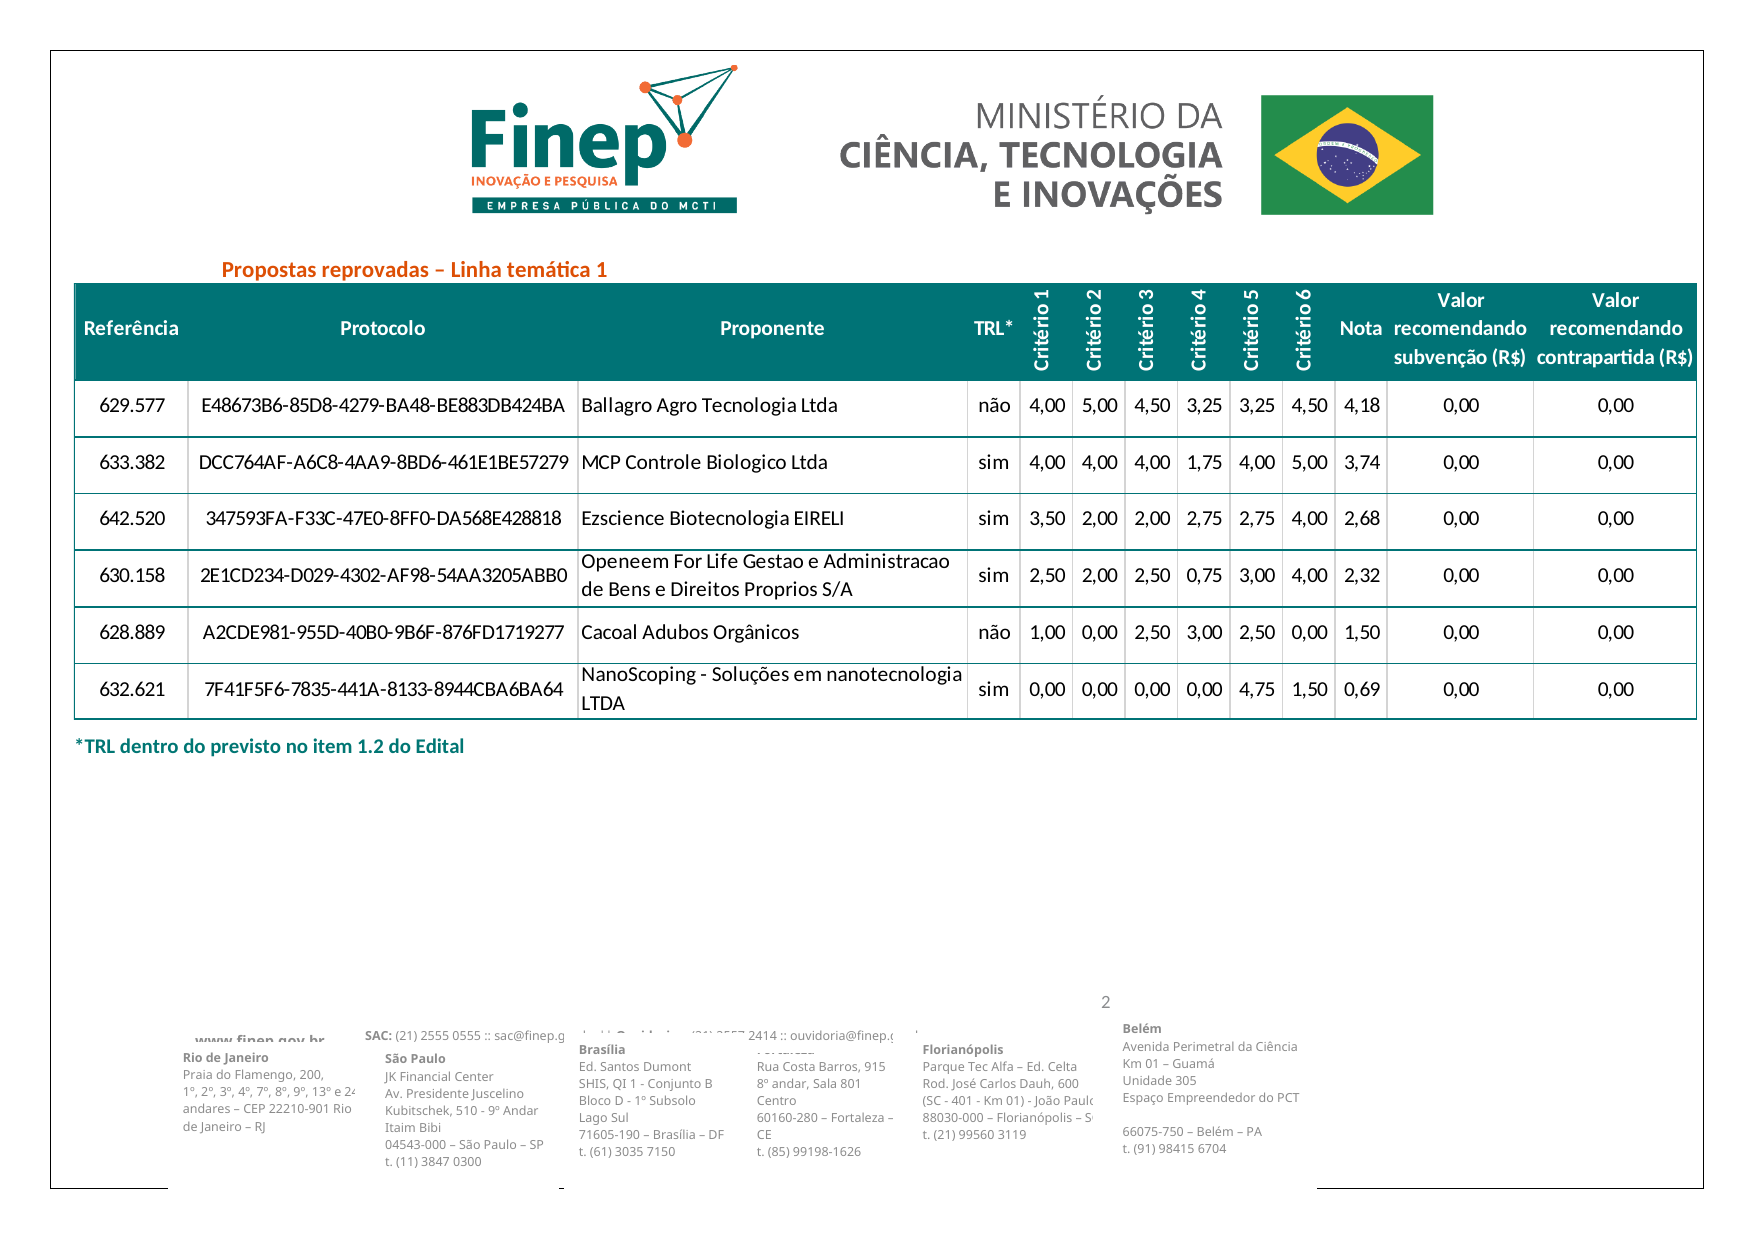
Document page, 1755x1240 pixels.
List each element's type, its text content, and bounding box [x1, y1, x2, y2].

text *TRL dentro do previsto no item 1.2 do Edital [59, 733, 1683, 759]
text Propostas reprovadas – Linha temática 1 [222, 255, 1683, 283]
